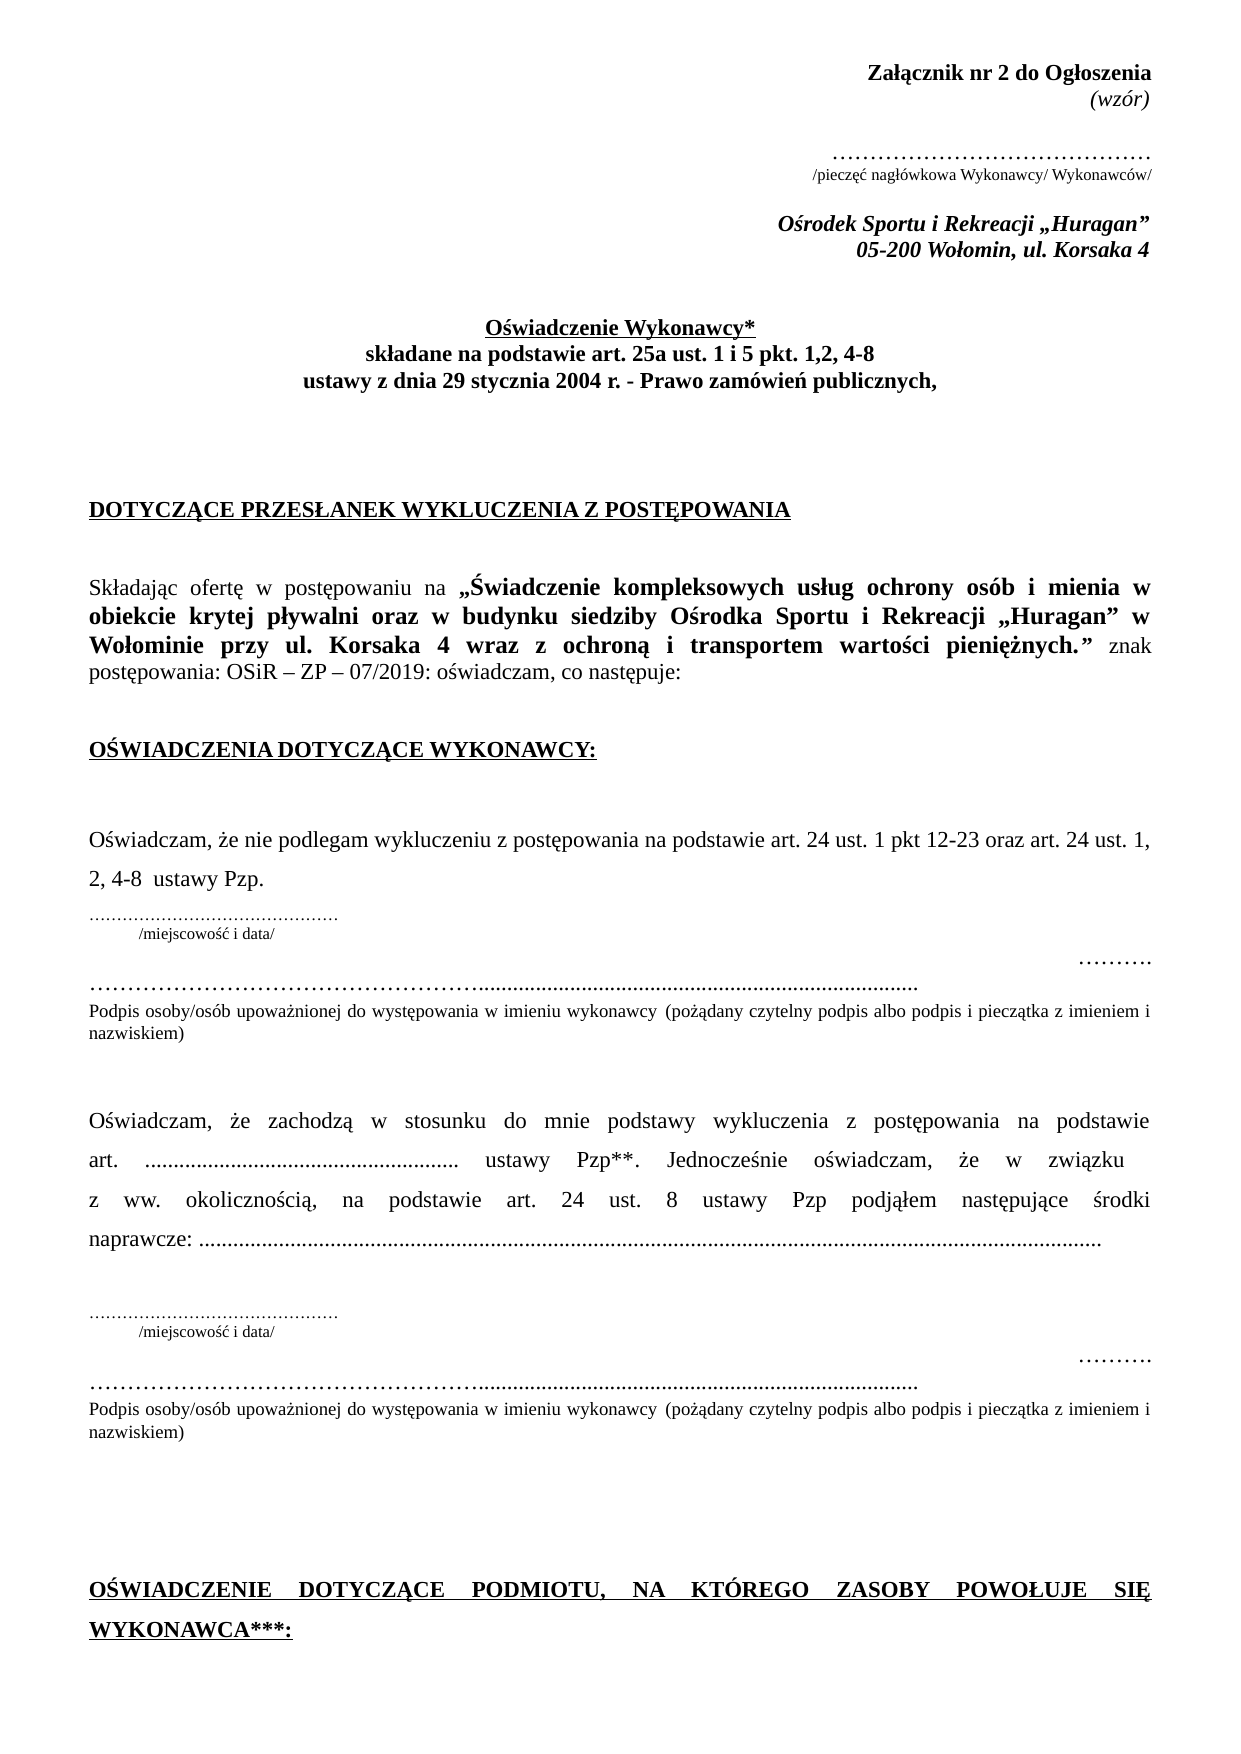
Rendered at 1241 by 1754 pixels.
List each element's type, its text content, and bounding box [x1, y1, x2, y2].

text Oświadczenie Wykonawcy* [88, 314, 1152, 340]
text /pieczęć nagłówkowa Wykonawcy/ Wykonawców/ [88, 164, 1152, 184]
text Podpis osoby/osób upoważnionej do występowania w imieniu wykonawcy (pożądany czytelny podpis albo podpis i pieczątka z imieniem i nazwiskiem) [88, 996, 1152, 1043]
text OŚWIADCZENIE DOTYCZĄCE PODMIOTU, NA KTÓREGO ZASOBY POWOŁUJE SIĘ [88, 1576, 1152, 1599]
text 05-200 Wołomin, ul. Korsaka 4 [88, 236, 1152, 263]
text ustawy z dnia 29 stycznia 2004 r. - Prawo zamówień publicznych, [88, 367, 1152, 393]
text ……………………………………… [88, 1303, 1152, 1322]
text Załącznik nr 2 do Ogłoszenia [88, 59, 1152, 85]
text …………………………………… [88, 138, 1152, 164]
text DOTYCZĄCE PRZESŁANEK WYKLUCZENIA Z POSTĘPOWANIA [88, 496, 1152, 522]
text ……….……………………………………………............................................................................. [88, 943, 1152, 996]
text /miejscowość i data/ [88, 1322, 1152, 1341]
text Ośrodek Sportu i Rekreacji „Huragan” [88, 210, 1152, 236]
text składane na podstawie art. 25a ust. 1 i 5 pkt. 1,2, 4-8 [88, 340, 1152, 367]
text Oświadczam, że zachodzą w stosunku do mnie podstawy wykluczenia z postępowania na podstawie art. ....................................................... ustawy Pzp**. Jednocześnie oświadczam, że w związku z ww. okolicznością, na podstawie art. 24 ust. 8 ustawy Pzp podjąłem następujące środki naprawcze: .............................................................................................................................................................. [88, 1107, 1152, 1252]
text Składając ofertę w postępowaniu na „Świadczenie kompleksowych usług ochrony osób i mienia w obiekcie krytej pływalni oraz w budynku siedziby Ośrodka Sportu i Rekreacji „Huragan” w Wołominie przy ul. Korsaka 4 wraz z ochroną i transportem wartości pieniężnych.” znak postępowania: OSiR – ZP – 07/2019: oświadczam, co następuje: [88, 572, 1152, 685]
text /miejscowość i data/ [88, 924, 1152, 943]
text ……….……………………………………………............................................................................. [88, 1341, 1152, 1394]
text WYKONAWCA***: [88, 1600, 1152, 1642]
text ……………………………………… [88, 904, 1152, 924]
text Podpis osoby/osób upoważnionej do występowania w imieniu wykonawcy (pożądany czytelny podpis albo podpis i pieczątka z imieniem i nazwiskiem) [88, 1394, 1152, 1442]
text Oświadczam, że nie podlegam wykluczeniu z postępowania na podstawie art. 24 ust. 1 pkt 12-23 oraz art. 24 ust. 1, 2, 4-8 ustawy Pzp. [88, 826, 1152, 891]
text OŚWIADCZENIA DOTYCZĄCE WYKONAWCY: [88, 736, 1152, 762]
text (wzór) [88, 85, 1152, 112]
